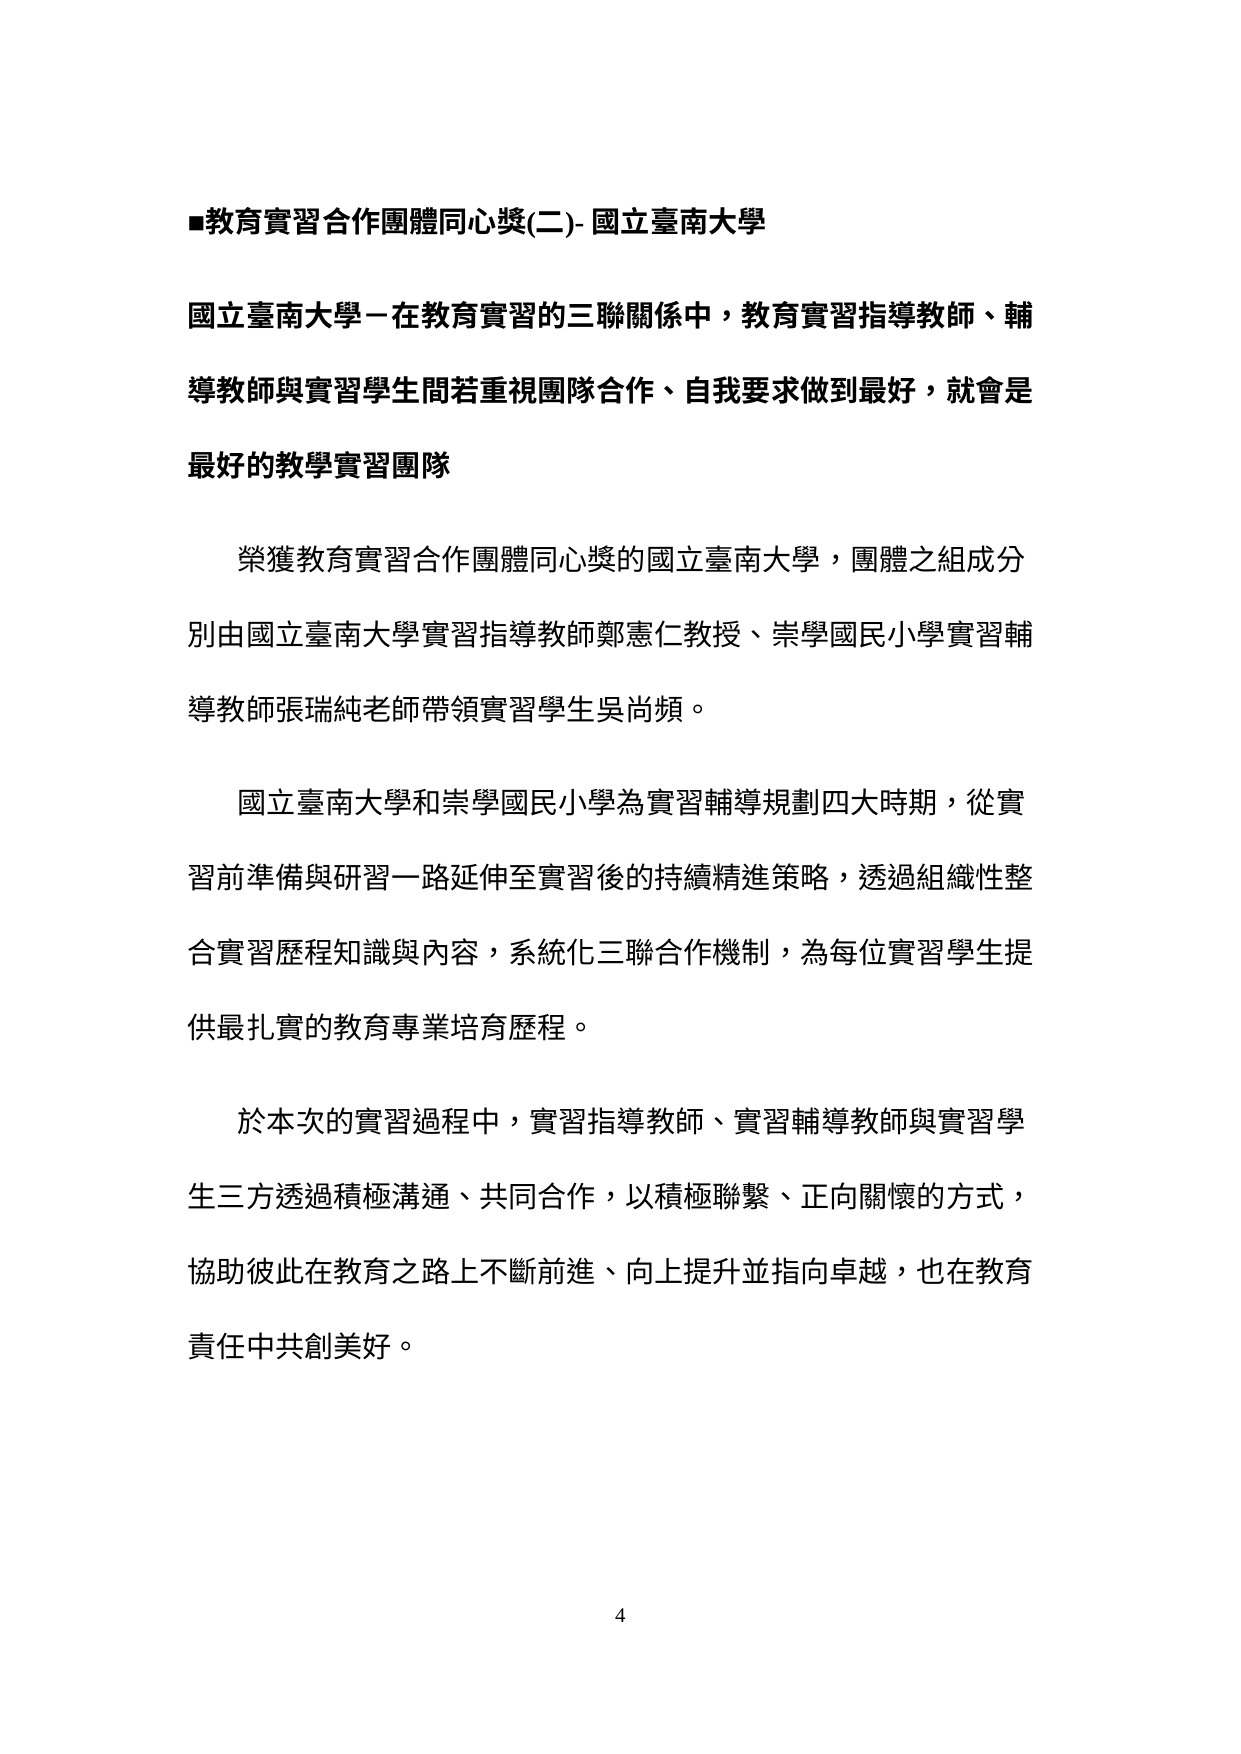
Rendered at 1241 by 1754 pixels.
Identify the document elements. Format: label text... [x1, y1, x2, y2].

text 於本次的實習過程中，實習指導教師、實習輔導教師與實習學生三方透過積極溝通、共同合作，以積極聯繫、正向關懷的方式，協助彼此在教育之路上不斷前進、向上提升並指向卓越，也在教育責任中共創美好。 [187, 1082, 1053, 1382]
text ■教育實習合作團體同心獎(二)- 國立臺南大學 [187, 182, 1053, 257]
text 榮獲教育實習合作團體同心獎的國立臺南大學，團體之組成分別由國立臺南大學實習指導教師鄭憲仁教授、崇學國民小學實習輔導教師張瑞純老師帶領實習學生吳尚頻。 [187, 520, 1053, 745]
text 國立臺南大學和崇學國民小學為實習輔導規劃四大時期，從實習前準備與研習一路延伸至實習後的持續精進策略，透過組織性整合實習歷程知識與內容，系統化三聯合作機制，為每位實習學生提供最扎實的教育專業培育歷程。 [187, 764, 1053, 1064]
text 國立臺南大學－在教育實習的三聯關係中，教育實習指導教師、輔導教師與實習學生間若重視團隊合作、自我要求做到最好，就會是最好的教學實習團隊 [187, 276, 1053, 501]
